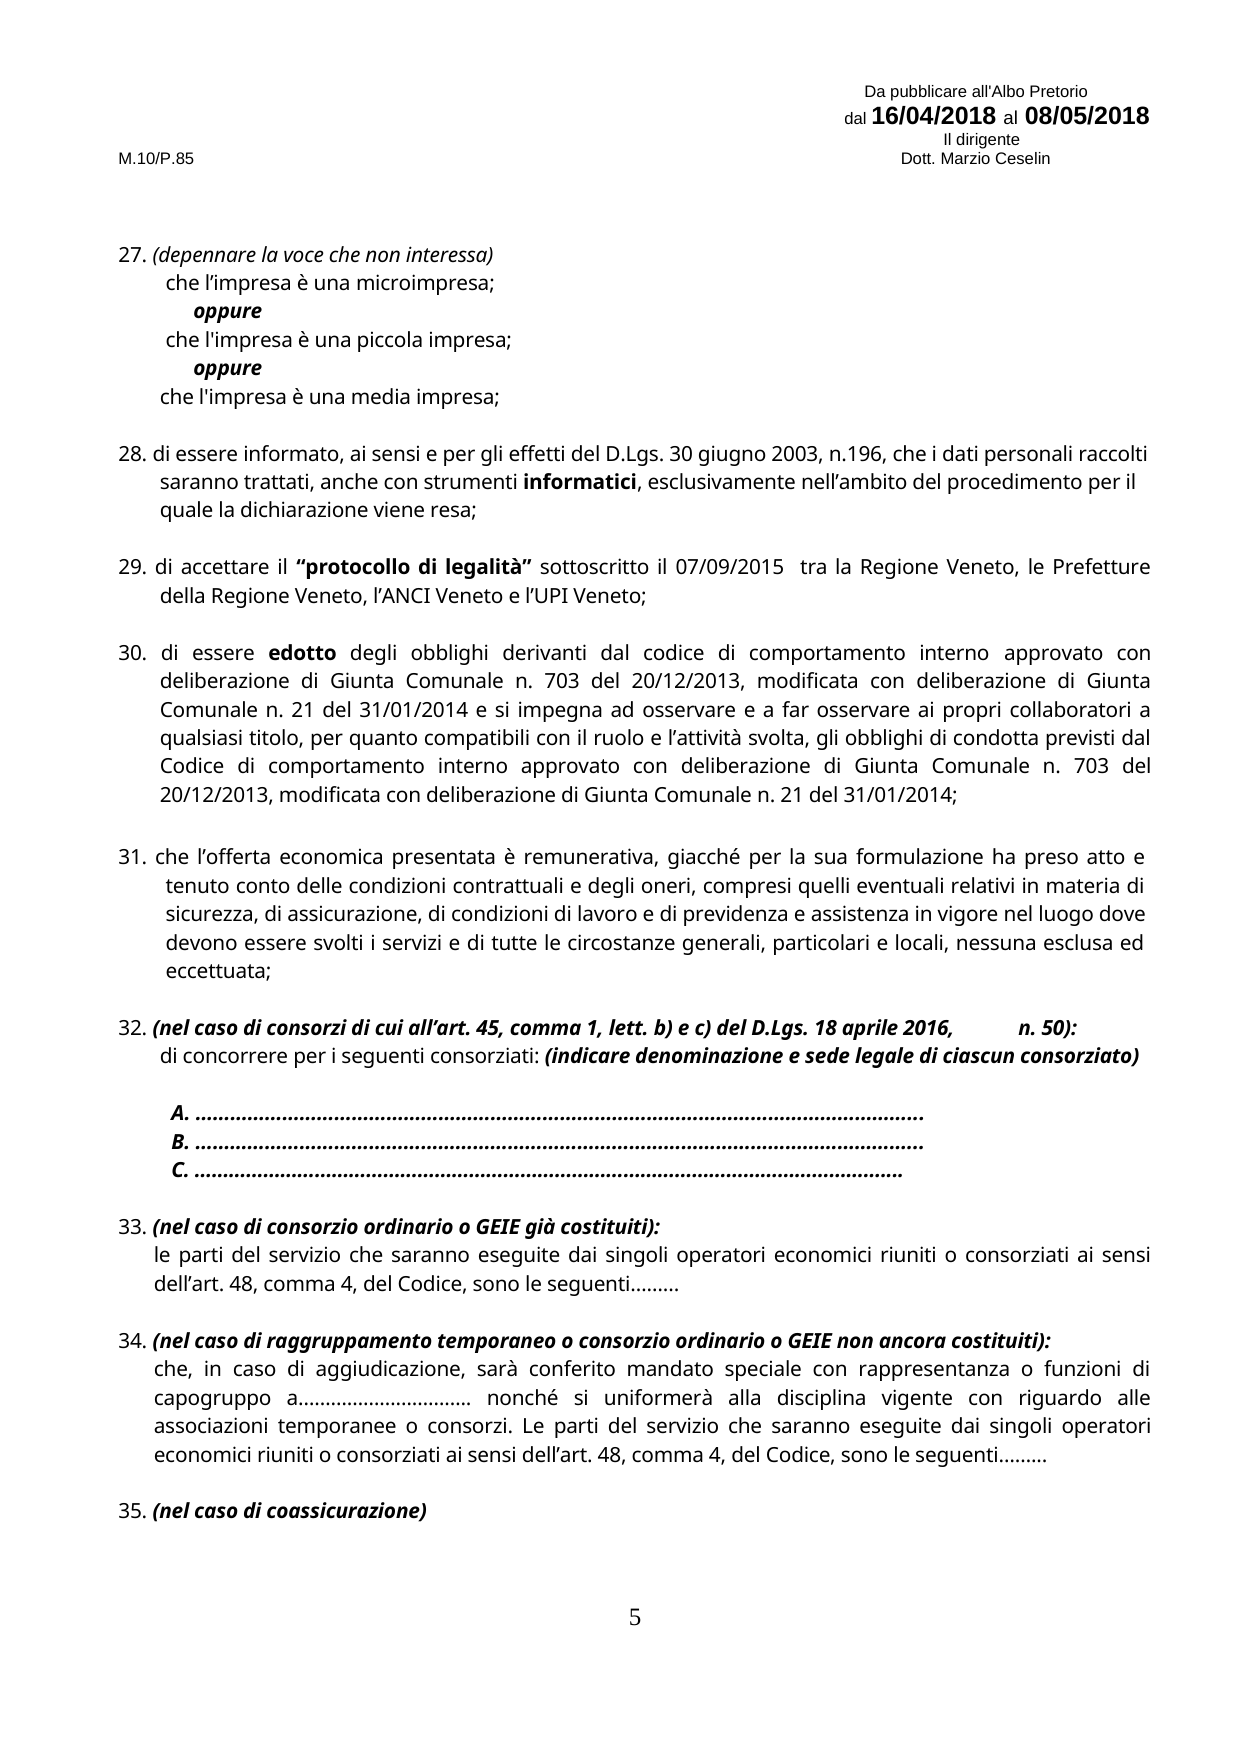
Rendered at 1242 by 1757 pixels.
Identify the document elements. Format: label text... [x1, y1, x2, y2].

text 33. (nel caso di consorzio ordinario o GEIE già costituiti): [118, 1212, 1152, 1241]
text 32. (nel caso di consorzi di cui all’art. 45, comma 1, lett. b) e c) del D.Lgs. 18 aprile 2016, n. 50): [118, 1013, 1152, 1042]
text 27. (depennare la voce che non interessa) [118, 240, 1152, 268]
text le parti del servizio che saranno eseguite dai singoli operatori economici riuniti o consorziati ai sensi dell’art. 48, comma 4, del Codice, sono le seguenti……... [153, 1241, 1152, 1297]
text 31. che l’offerta economica presentata è remunerativa, giacché per la sua formulazione ha preso atto e tenuto conto delle condizioni contrattuali e degli oneri, compresi quelli eventuali relativi in materia di sicurezza, di assicurazione, di condizioni di lavoro e di previdenza e assistenza in vigore nel luogo dove devono essere svolti i servizi e di tutte le circostanze generali, particolari e locali, nessuna esclusa ed eccettuata; [118, 842, 1146, 985]
text 29. di accettare il “protocollo di legalità” sottoscritto il 07/09/2015 tra la Regione Veneto, le Prefetture della Regione Veneto, l’ANCI Veneto e l’UPI Veneto; [118, 552, 1152, 609]
text che l'impresa è una piccola impresa; [165, 325, 1152, 353]
text che l’impresa è una microimpresa; [165, 268, 1152, 297]
text che l'impresa è una media impresa; [118, 382, 1152, 410]
text C. ………………………………………………………………………………………………………….... [171, 1155, 1152, 1184]
text oppure [118, 353, 1152, 382]
text che, in caso di aggiudicazione, sarà conferito mandato speciale con rappresentanza o funzioni di capogruppo a………………………….. nonché si uniformerà alla disciplina vigente con riguardo alle associazioni temporanee o consorzi. Le parti del servizio che saranno eseguite dai singoli operatori economici riuniti o consorziati ai sensi dell’art. 48, comma 4, del Codice, sono le seguenti……... [153, 1354, 1152, 1468]
text di concorrere per i seguenti consorziati: (indicare denominazione e sede legale di ciascun consorziato) [159, 1042, 1152, 1070]
text 35. (nel caso di coassicurazione) [118, 1497, 1152, 1525]
text 28. di essere informato, ai sensi e per gli effetti del D.Lgs. 30 giugno 2003, n.196, che i dati personali raccolti saranno trattati, anche con strumenti informatici, esclusivamente nell’ambito del procedimento per il quale la dichiarazione viene resa; [118, 439, 1152, 524]
text A. ……………………………………………………………………………………………………………... [171, 1098, 1152, 1127]
text 34. (nel caso di raggruppamento temporaneo o consorzio ordinario o GEIE non ancora costituiti): [118, 1326, 1152, 1354]
text 30. di essere edotto degli obblighi derivanti dal codice di comportamento interno approvato con deliberazione di Giunta Comunale n. 703 del 20/12/2013, modificata con deliberazione di Giunta Comunale n. 21 del 31/01/2014 e si impegna ad osservare e a far osservare ai propri collaboratori a qualsiasi titolo, per quanto compatibili con il ruolo e l’attività svolta, gli obblighi di condotta previsti dal Codice di comportamento interno approvato con deliberazione di Giunta Comunale n. 703 del 20/12/2013, modificata con deliberazione di Giunta Comunale n. 21 del 31/01/2014; [118, 638, 1152, 808]
text B. ……………………………………………………………………………………………………………... [171, 1127, 1152, 1155]
text oppure [118, 297, 1152, 325]
